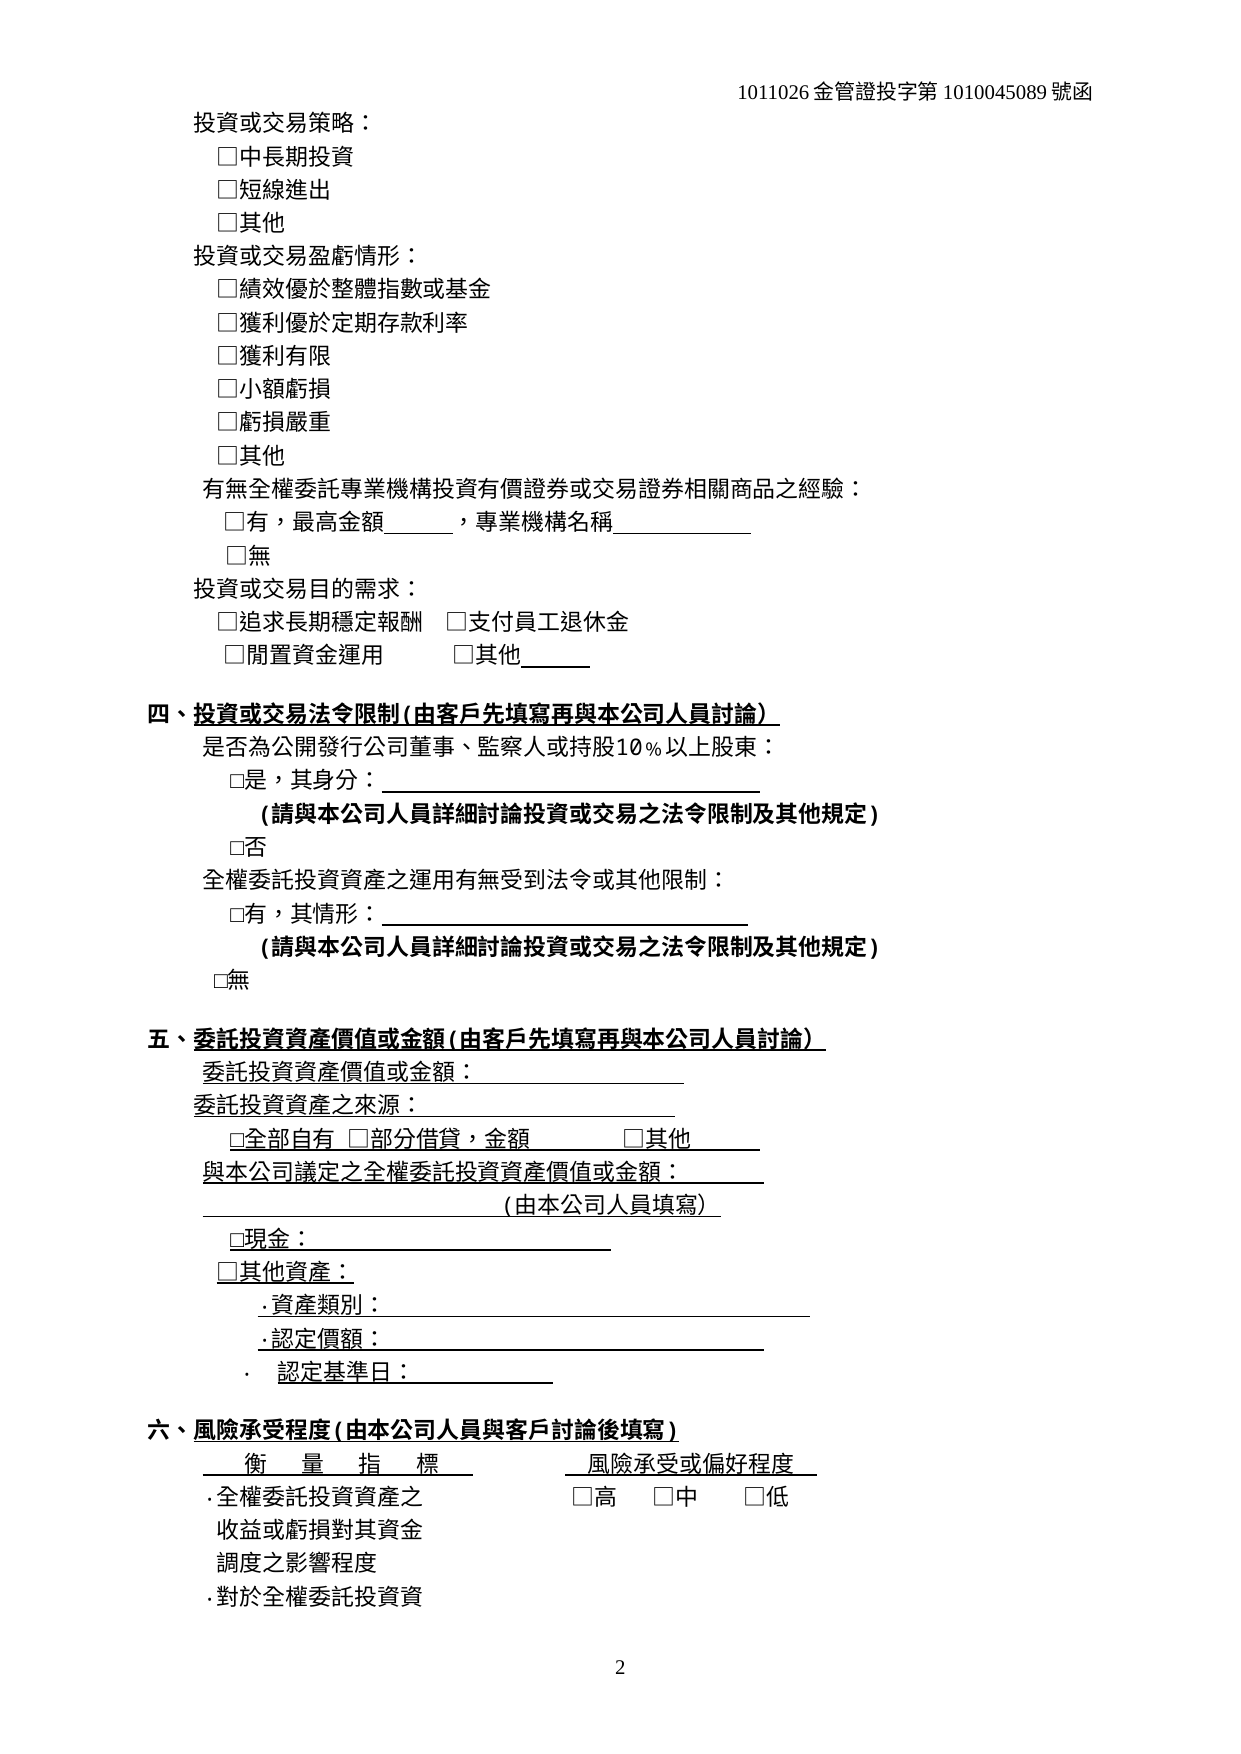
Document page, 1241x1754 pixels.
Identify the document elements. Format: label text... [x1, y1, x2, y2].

text □追求長期穩定報酬 □支付員工退休金 [148, 604, 1092, 637]
text 有無全權委託專業機構投資有價證券或交易證券相關商品之經驗： [148, 471, 1092, 504]
text ‧全權委託投資資產之 □高 □中 □低 [148, 1479, 1092, 1512]
text 四、投資或交易法令限制(由客戶先填寫再與本公司人員討論） [148, 696, 1092, 729]
text ‧認定價額： [148, 1320, 1092, 1354]
text □是，其身分： [148, 762, 1092, 796]
text □全部自有 □部分借貸，金額 □其他 [148, 1120, 1092, 1154]
text ‧資產類別： [148, 1287, 1092, 1320]
text 衡 量 指 標 風險承受或偏好程度 [148, 1445, 1092, 1479]
text 委託投資資產價值或金額： [148, 1054, 1092, 1087]
text □中長期投資 [148, 138, 1092, 172]
text □無 [148, 537, 1092, 571]
text □無 [214, 962, 1092, 996]
text □績效優於整體指數或基金 [148, 271, 1092, 304]
text (請與本公司人員詳細討論投資或交易之法令限制及其他規定) [148, 929, 1092, 962]
text □虧損嚴重 [148, 404, 1092, 437]
text □有，其情形： [148, 896, 1092, 929]
text □獲利優於定期存款利率 [148, 304, 1092, 338]
text (請與本公司人員詳細討論投資或交易之法令限制及其他規定) [148, 796, 1092, 829]
text 投資或交易盈虧情形： [148, 238, 1092, 271]
text (由本公司人員填寫） [148, 1187, 1092, 1220]
text 與本公司議定之全權委託投資資產價值或金額： [148, 1154, 1092, 1187]
text □其他 [148, 437, 1092, 471]
text 收益或虧損對其資金 [148, 1512, 1092, 1545]
text □有，最高金額 ，專業機構名稱 [148, 504, 1092, 537]
text □閒置資金運用 □其他 [148, 637, 1092, 671]
text 五、委託投資資產價值或金額(由客戶先填寫再與本公司人員討論） [148, 1021, 1092, 1054]
text 六、風險承受程度(由本公司人員與客戶討論後填寫) [148, 1412, 1092, 1445]
text □其他資產： [148, 1254, 1092, 1287]
text □否 [148, 829, 1092, 862]
text 全權委託投資資產之運用有無受到法令或其他限制： [148, 862, 1092, 896]
text 投資或交易目的需求： [148, 571, 1092, 604]
text □短線進出 [148, 172, 1092, 205]
text 是否為公開發行公司董事、監察人或持股10﹪以上股東： [148, 729, 1092, 762]
text □其他 [148, 205, 1092, 238]
text ‧對於全權委託投資資 [148, 1578, 1092, 1612]
text □小額虧損 [148, 371, 1092, 404]
text □現金： [148, 1220, 1092, 1254]
text 調度之影響程度 [148, 1545, 1092, 1578]
text 委託投資資產之來源： [148, 1087, 1092, 1120]
list 認定基準日： [240, 1354, 1092, 1387]
text 投資或交易策略： [148, 105, 1092, 138]
text □獲利有限 [148, 338, 1092, 371]
